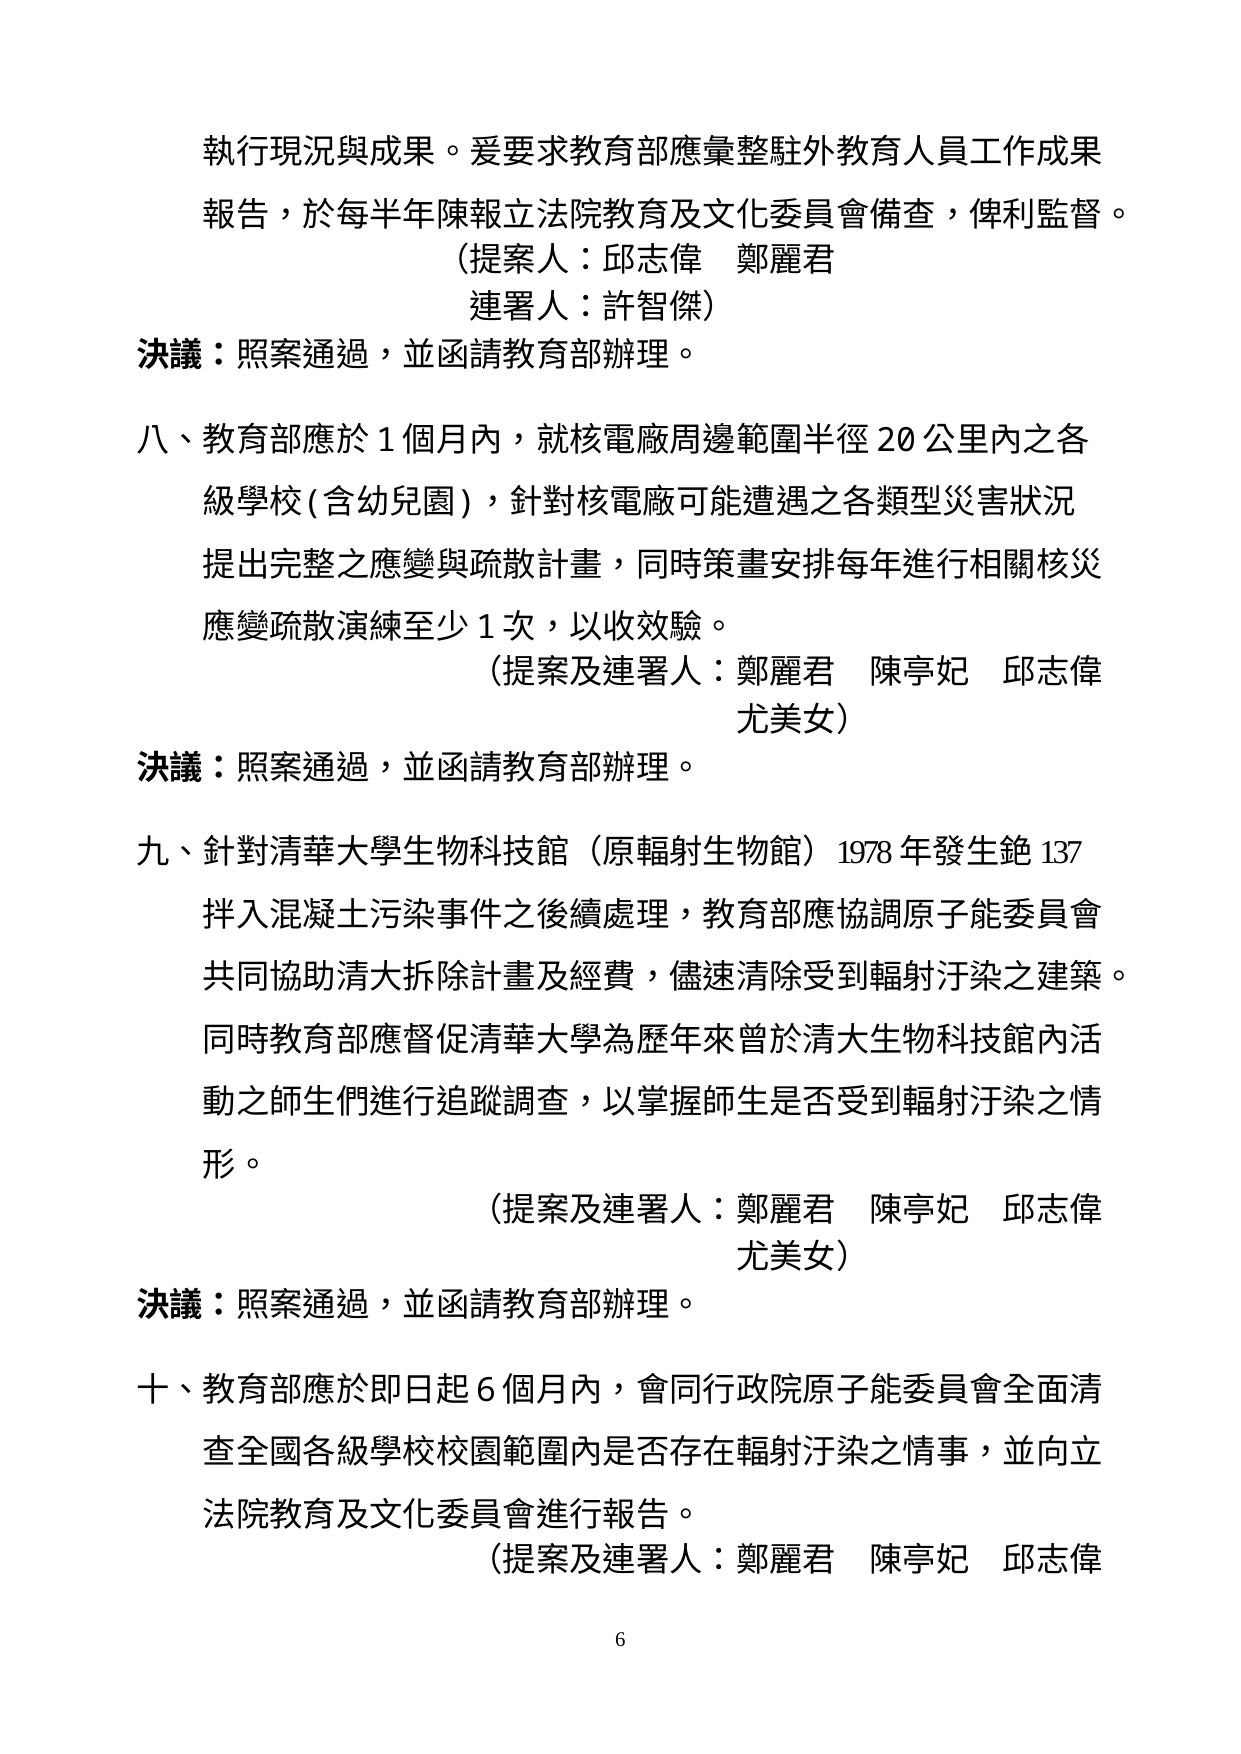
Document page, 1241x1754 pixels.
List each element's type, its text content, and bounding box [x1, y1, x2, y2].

text （提案及連署人：鄭麗君 陳亭妃 邱志偉 [136, 1533, 1104, 1581]
text 十、教育部應於即日起6個月內，會同行政院原子能委員會全面清查全國各級學校校園範圍內是否存在輻射汙染之情事，並向立法院教育及文化委員會進行報告。 [136, 1345, 1104, 1533]
text （提案及連署人：鄭麗君 陳亭妃 邱志偉 [136, 645, 1104, 693]
text 七、教育部編制駐外館人員的管理與執行業務內容因事權統一歸屬外交部統管，然駐外教育人員於駐在國行使之公務內容、成果多與國內教、科、文部會密切相關，而教育部並未有專章、專案向立法院委員會報告駐外教育人員推動與駐在國學術合作的執行現況與成果。爰要求教育部應彙整駐外教育人員工作成果報告，於每半年陳報立法院教育及文化委員會備查，俾利監督。 [136, 108, 1104, 233]
text 九、針對清華大學生物科技館（原輻射生物館）1978年發生銫137拌入混凝土污染事件之後續處理，教育部應協調原子能委員會共同協助清大拆除計畫及經費，儘速清除受到輻射汙染之建築。同時教育部應督促清華大學為歷年來曾於清大生物科技館內活動之師生們進行追蹤調查，以掌握師生是否受到輻射汙染之情形。 [136, 808, 1104, 1183]
text 尤美女） [136, 1231, 1104, 1278]
text 決議：照案通過，並函請教育部辦理。 [136, 1278, 1102, 1326]
text （提案及連署人：鄭麗君 陳亭妃 邱志偉 [136, 1183, 1104, 1231]
text 連署人：許智傑） [136, 281, 1104, 328]
text 決議：照案通過，並函請教育部辦理。 [136, 741, 1102, 789]
text 決議：照案通過，並函請教育部辦理。 [136, 328, 1102, 376]
text （提案人：邱志偉 鄭麗君 [136, 233, 1104, 281]
text 八、教育部應於1個月內，就核電廠周邊範圍半徑20公里內之各級學校(含幼兒園)，針對核電廠可能遭遇之各類型災害狀況提出完整之應變與疏散計畫，同時策畫安排每年進行相關核災應變疏散演練至少1次，以收效驗。 [136, 395, 1104, 645]
text 尤美女） [136, 693, 1104, 741]
